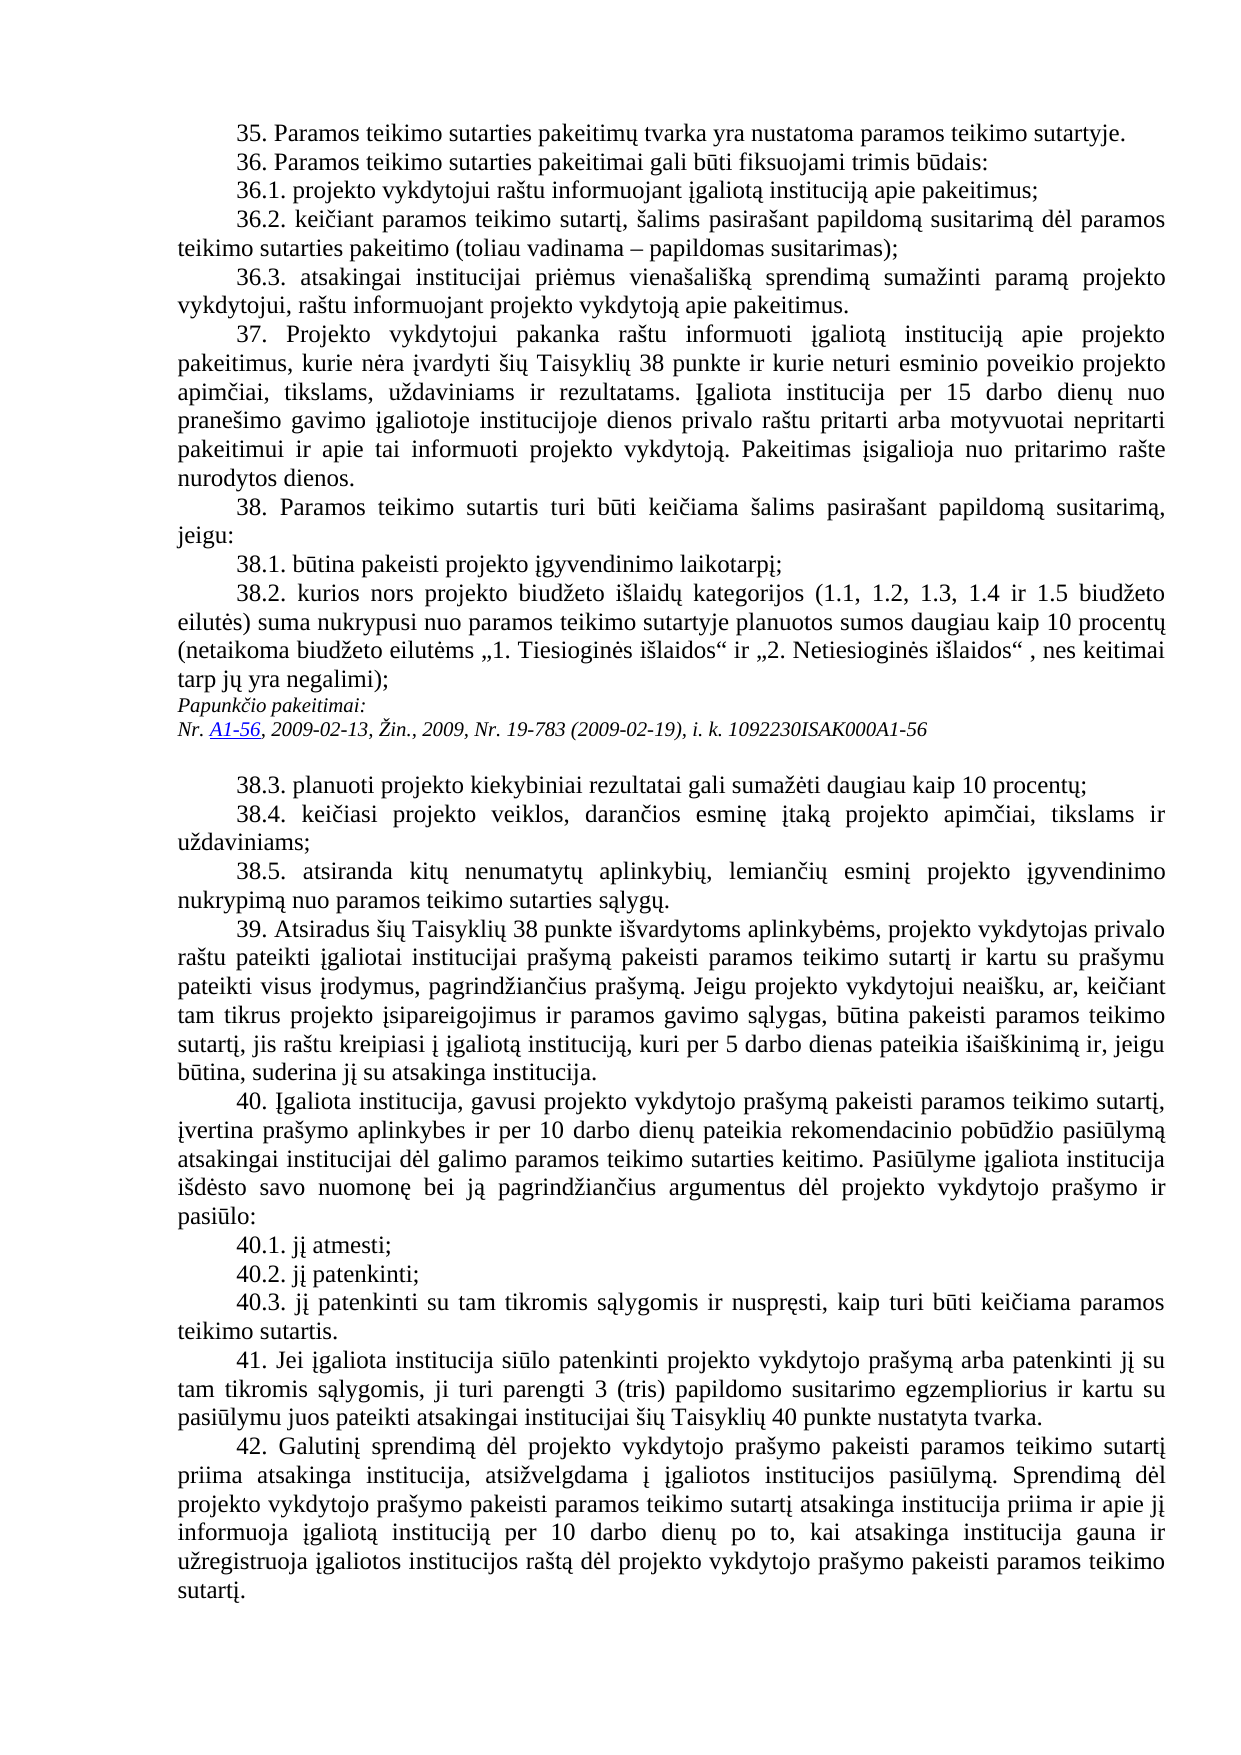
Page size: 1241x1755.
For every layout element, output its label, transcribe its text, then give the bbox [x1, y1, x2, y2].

text Papunkčio pakeitimai: [177, 693, 1166, 717]
text 37. Projekto vykdytojui pakanka raštu informuoti įgaliotą instituciją apie projekto pakeitimus, kurie nėra įvardyti šių Taisyklių 38 punkte ir kurie neturi esminio poveikio projekto apimčiai, tikslams, uždaviniams ir rezultatams. Įgaliota institucija per 15 darbo dienų nuo pranešimo gavimo įgaliotoje institucijoje dienos privalo raštu pritarti arba motyvuotai nepritarti pakeitimui ir apie tai informuoti projekto vykdytoją. Pakeitimas įsigalioja nuo pritarimo rašte nurodytos dienos. [177, 319, 1166, 492]
text 36. Paramos teikimo sutarties pakeitimai gali būti fiksuojami trimis būdais: [177, 147, 1166, 176]
text 40.3. jį patenkinti su tam tikromis sąlygomis ir nuspręsti, kaip turi būti keičiama paramos teikimo sutartis. [177, 1287, 1166, 1345]
text 40. Įgaliota institucija, gavusi projekto vykdytojo prašymą pakeisti paramos teikimo sutartį, įvertina prašymo aplinkybes ir per 10 darbo dienų pateikia rekomendacinio pobūdžio pasiūlymą atsakingai institucijai dėl galimo paramos teikimo sutarties keitimo. Pasiūlyme įgaliota institucija išdėsto savo nuomonę bei ją pagrindžiančius argumentus dėl projekto vykdytojo prašymo ir pasiūlo: [177, 1086, 1166, 1230]
text 38.4. keičiasi projekto veiklos, darančios esminę įtaką projekto apimčiai, tikslams ir uždaviniams; [177, 799, 1166, 856]
text 35. Paramos teikimo sutarties pakeitimų tvarka yra nustatoma paramos teikimo sutartyje. [177, 118, 1166, 147]
text 40.1. jį atmesti; [177, 1230, 1166, 1259]
text 36.1. projekto vykdytojui raštu informuojant įgaliotą instituciją apie pakeitimus; [177, 176, 1166, 204]
text 39. Atsiradus šių Taisyklių 38 punkte išvardytoms aplinkybėms, projekto vykdytojas privalo raštu pateikti įgaliotai institucijai prašymą pakeisti paramos teikimo sutartį ir kartu su prašymu pateikti visus įrodymus, pagrindžiančius prašymą. Jeigu projekto vykdytojui neaišku, ar, keičiant tam tikrus projekto įsipareigojimus ir paramos gavimo sąlygas, būtina pakeisti paramos teikimo sutartį, jis raštu kreipiasi į įgaliotą instituciją, kuri per 5 darbo dienas pateikia išaiškinimą ir, jeigu būtina, suderina jį su atsakinga institucija. [177, 914, 1166, 1086]
text 42. Galutinį sprendimą dėl projekto vykdytojo prašymo pakeisti paramos teikimo sutartį priima atsakinga institucija, atsižvelgdama į įgaliotos institucijos pasiūlymą. Sprendimą dėl projekto vykdytojo prašymo pakeisti paramos teikimo sutartį atsakinga institucija priima ir apie jį informuoja įgaliotą instituciją per 10 darbo dienų po to, kai atsakinga institucija gauna ir užregistruoja įgaliotos institucijos raštą dėl projekto vykdytojo prašymo pakeisti paramos teikimo sutartį. [177, 1431, 1166, 1604]
text 38. Paramos teikimo sutartis turi būti keičiama šalims pasirašant papildomą susitarimą, jeigu: [177, 492, 1166, 549]
text 38.1. būtina pakeisti projekto įgyvendinimo laikotarpį; [177, 549, 1166, 578]
text 38.5. atsiranda kitų nenumatytų aplinkybių, lemiančių esminį projekto įgyvendinimo nukrypimą nuo paramos teikimo sutarties sąlygų. [177, 856, 1166, 914]
text 41. Jei įgaliota institucija siūlo patenkinti projekto vykdytojo prašymą arba patenkinti jį su tam tikromis sąlygomis, ji turi parengti 3 (tris) papildomo susitarimo egzempliorius ir kartu su pasiūlymu juos pateikti atsakingai institucijai šių Taisyklių 40 punkte nustatyta tvarka. [177, 1345, 1166, 1431]
text Nr. A1-56, 2009-02-13, Žin., 2009, Nr. 19-783 (2009-02-19), i. k. 1092230ISAK000A1-56 [177, 717, 1166, 741]
text 36.2. keičiant paramos teikimo sutartį, šalims pasirašant papildomą susitarimą dėl paramos teikimo sutarties pakeitimo (toliau vadinama – papildomas susitarimas); [177, 204, 1166, 262]
text 38.2. kurios nors projekto biudžeto išlaidų kategorijos (1.1, 1.2, 1.3, 1.4 ir 1.5 biudžeto eilutės) suma nukrypusi nuo paramos teikimo sutartyje planuotos sumos daugiau kaip 10 procentų (netaikoma biudžeto eilutėms „1. Tiesioginės išlaidos“ ir „2. Netiesioginės išlaidos“ , nes keitimai tarp jų yra negalimi); [177, 578, 1166, 693]
text 40.2. jį patenkinti; [177, 1259, 1166, 1287]
text 36.3. atsakingai institucijai priėmus vienašališką sprendimą sumažinti paramą projekto vykdytojui, raštu informuojant projekto vykdytoją apie pakeitimus. [177, 262, 1166, 319]
text 38.3. planuoti projekto kiekybiniai rezultatai gali sumažėti daugiau kaip 10 procentų; [177, 770, 1166, 799]
